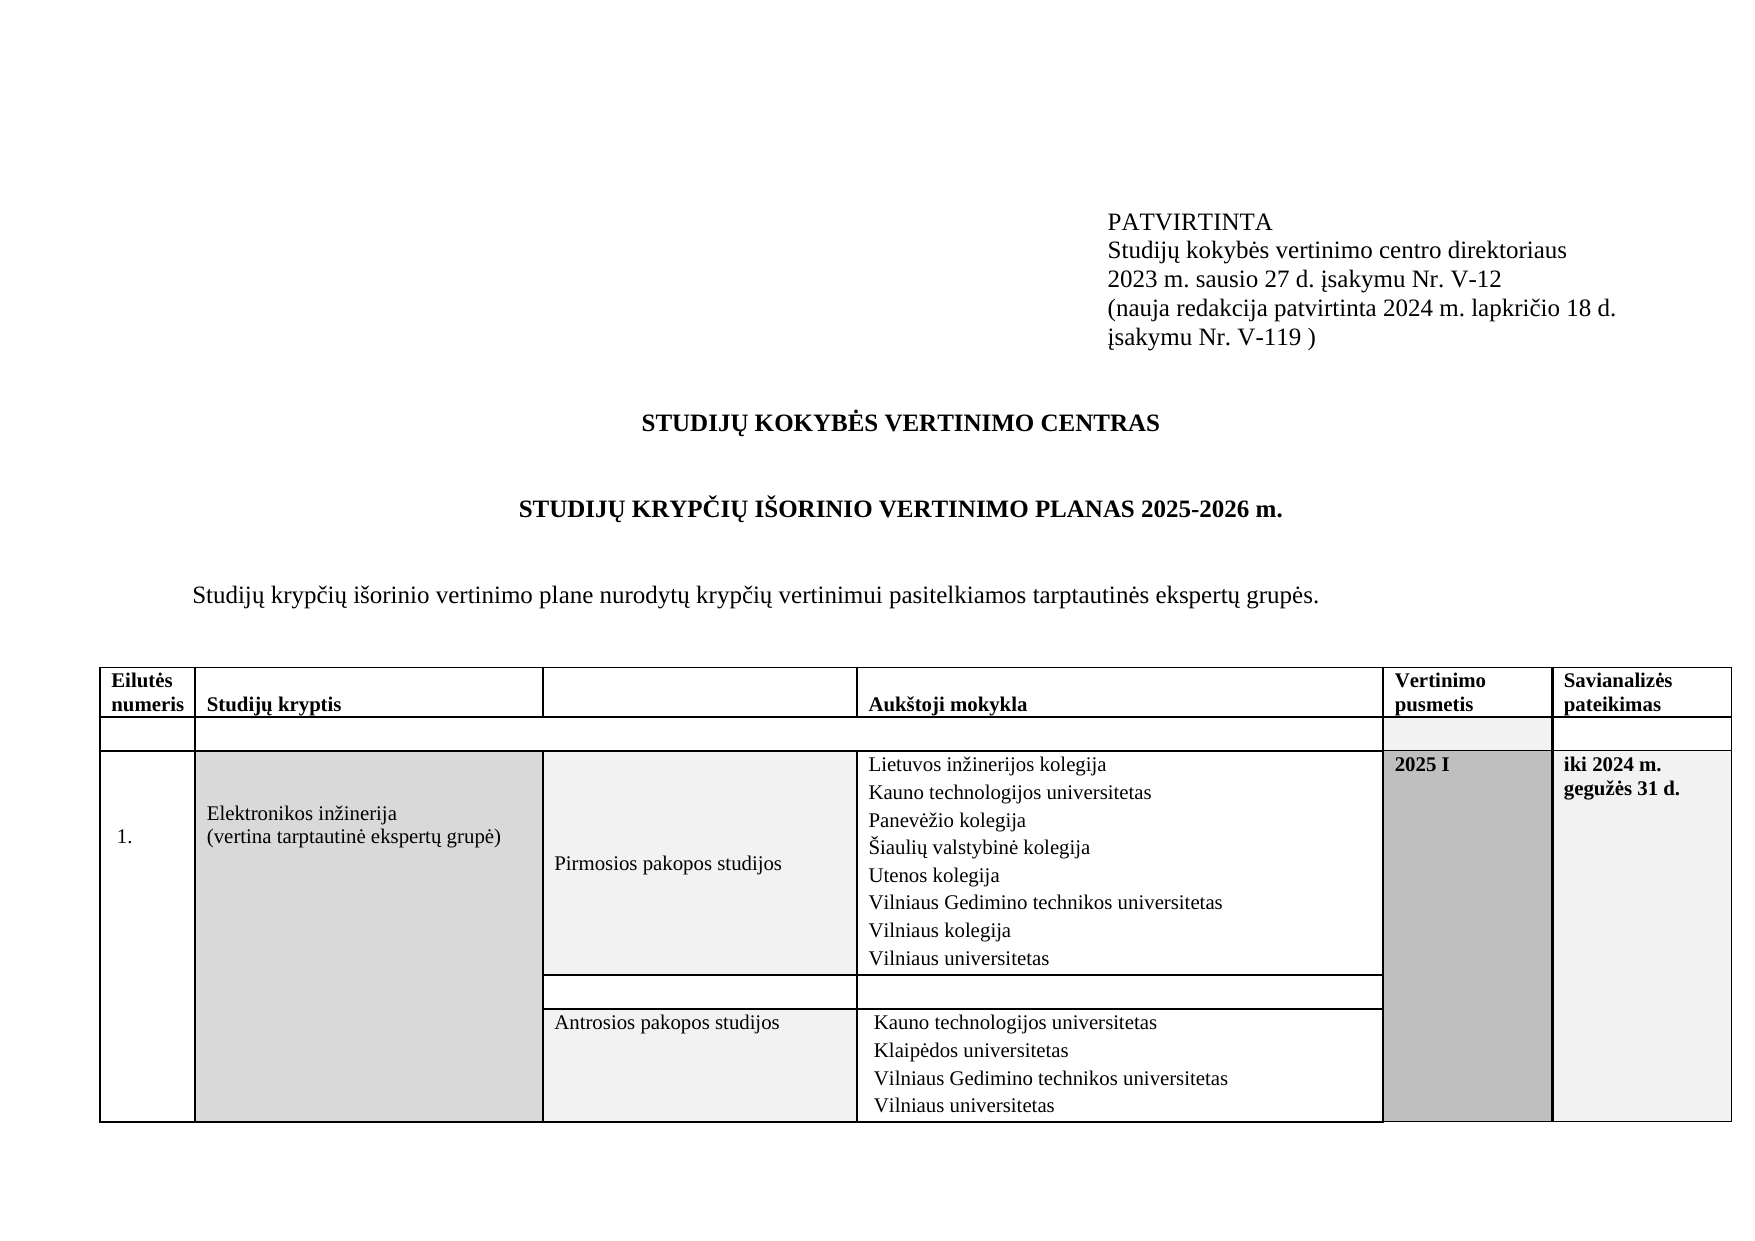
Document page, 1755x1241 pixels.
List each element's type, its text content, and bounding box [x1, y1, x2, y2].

table_header Savianalizės pateikimas [1554, 668, 1731, 716]
table_header Aukštoji mokykla [858, 668, 1382, 716]
table_cell 1. [101, 752, 194, 1121]
table_cell 2025 I [1384, 751, 1551, 1121]
table_cell [858, 976, 1382, 1008]
table_header [544, 668, 856, 716]
table_cell Pirmosios pakopos studijos [544, 752, 856, 974]
table_cell [857, 718, 1382, 750]
text STUDIJŲ KOKYBĖS VERTINIMO CENTRAS [103, 408, 1698, 437]
text PATVIRTINTA [103, 207, 1698, 235]
table_cell [1384, 718, 1551, 750]
table_cell [101, 718, 194, 750]
table_header Vertinimo pusmetis [1384, 668, 1551, 716]
table_cell Antrosios pakopos studijos [544, 1010, 856, 1121]
table_cell iki 2024 m. gegužės 31 d. [1554, 751, 1731, 1121]
text STUDIJŲ KRYPČIŲ IŠORINIO VERTINIMO PLANAS 2025-2026 m. [103, 494, 1698, 523]
text įsakymu Nr. V-119 ) [103, 322, 1698, 350]
table_cell [1554, 718, 1731, 750]
table_cell Informacijos sistemos Suma [196, 718, 857, 750]
text (nauja redakcija patvirtinta 2024 m. lapkričio 18 d. [103, 293, 1698, 322]
table_header Studijų kryptis [196, 668, 542, 716]
table_cell Lietuvos inžinerijos kolegija Kauno technologijos universitetas Panevėžio kolegija Šiaulių valstybinė kolegija Utenos kolegija Vilniaus Gedimino technikos universitetas Vilniaus kolegija Vilniaus universitetas [858, 752, 1382, 974]
text Studijų krypčių išorinio vertinimo plane nurodytų krypčių vertinimui pasitelkiamos tarptautinės ekspertų grupės. [103, 580, 1698, 609]
table_header Eilutės numeris [101, 668, 194, 716]
table_cell Kauno technologijos universitetas Klaipėdos universitetas Vilniaus Gedimino technikos universitetas Vilniaus universitetas [858, 1010, 1382, 1121]
table_cell Elektronikos inžinerija (vertina tarptautinė ekspertų grupė) [196, 752, 542, 1121]
table_cell [544, 976, 856, 1008]
text Studijų kokybės vertinimo centro direktoriaus [103, 235, 1698, 264]
text 2023 m. sausio 27 d. įsakymu Nr. V-12 [103, 264, 1698, 293]
